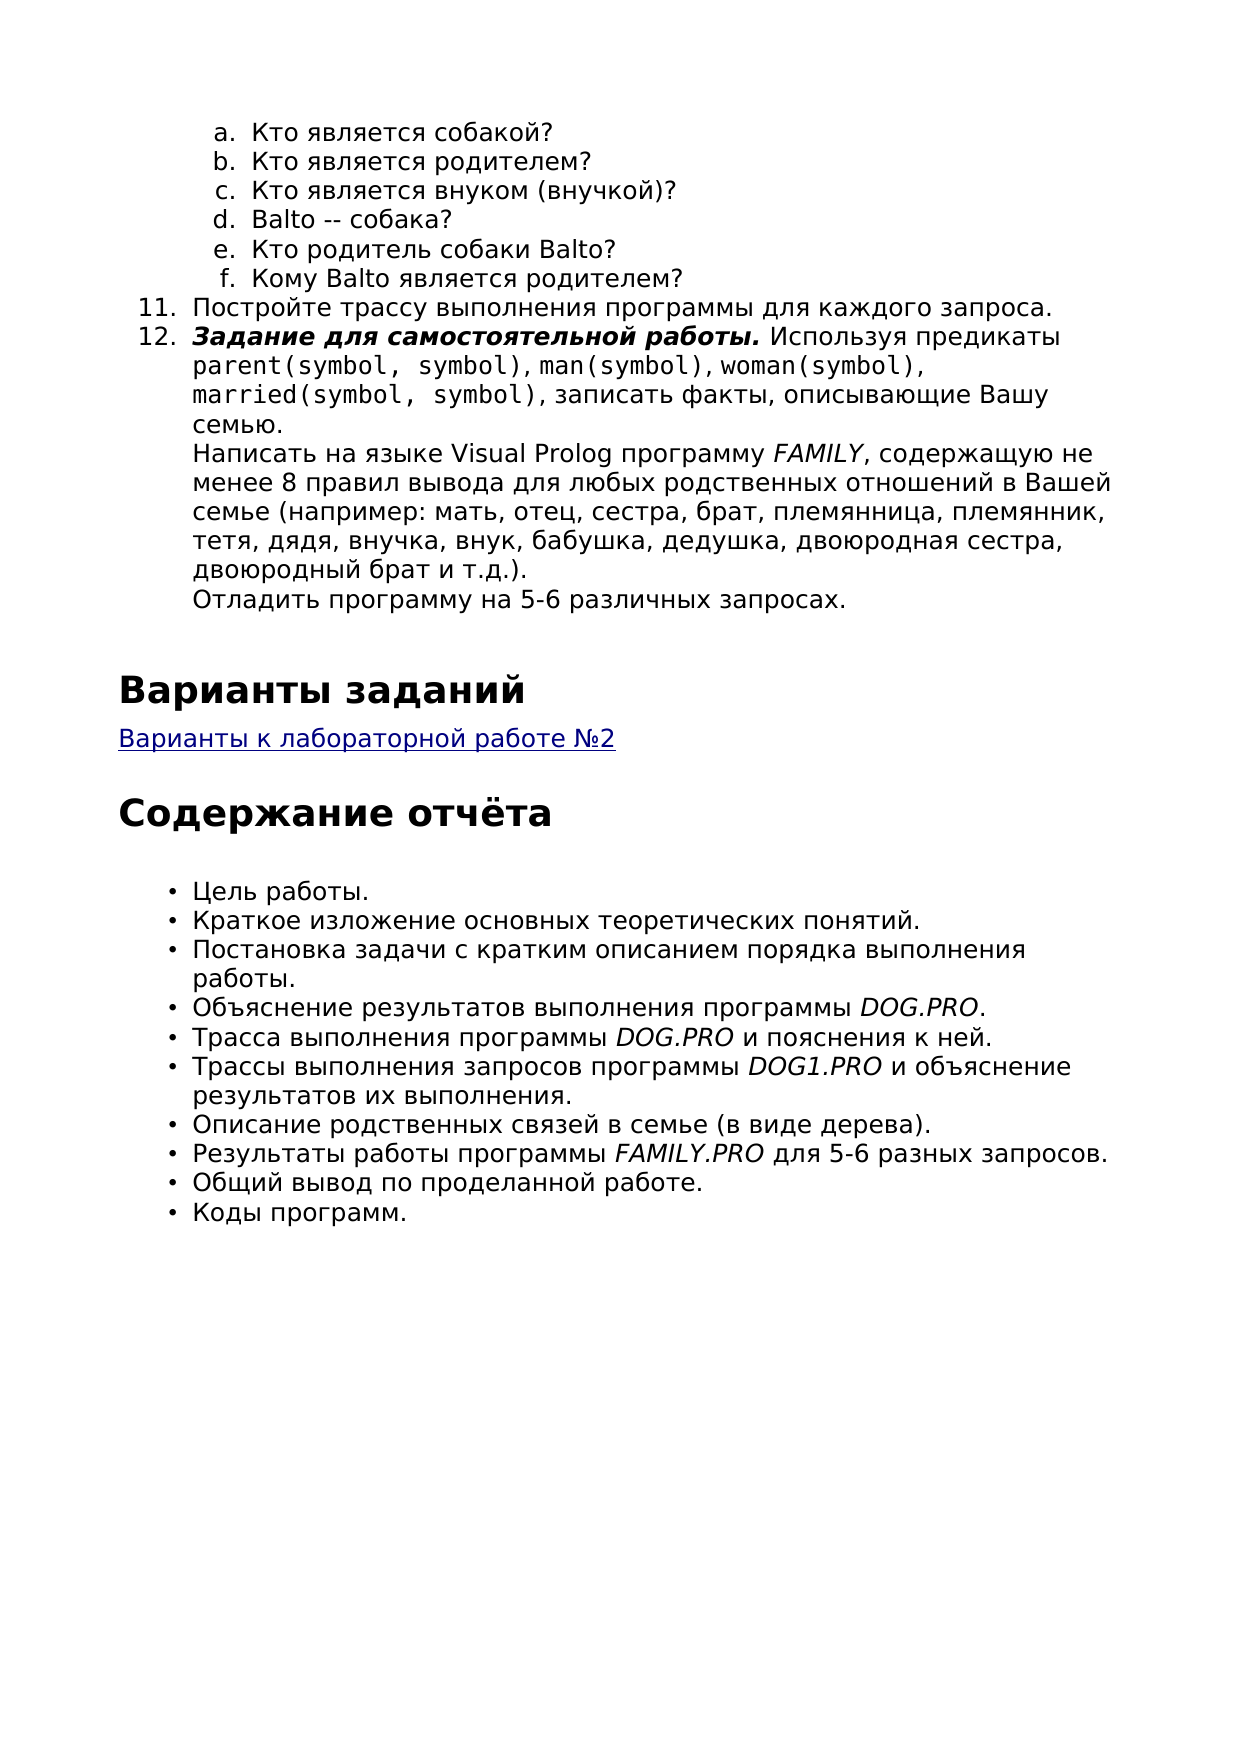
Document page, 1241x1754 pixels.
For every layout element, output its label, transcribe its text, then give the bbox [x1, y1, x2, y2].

text Варианты к лабораторной работе №2 [118, 724, 1122, 754]
subtitle Содержание отчёта [118, 791, 1122, 835]
list Коды программ. [177, 1198, 1122, 1227]
list Общий вывод по проделанной работе. [177, 1168, 1122, 1198]
list Кто является собакой? [236, 118, 1122, 147]
list Постройте трассу выполнения программы для каждого запроса. [177, 293, 1122, 322]
list Кто является родителем? [236, 147, 1122, 176]
list Цель работы. [177, 877, 1122, 906]
list Кому Balto является родителем? [236, 264, 1122, 293]
list Кто родитель собаки Balto? [236, 235, 1122, 264]
list Balto -- собака? [236, 206, 1122, 235]
subtitle Варианты заданий [118, 668, 1122, 712]
list Краткое изложение основных теоретических понятий. [177, 906, 1122, 935]
list Результаты работы программы FAMILY.PRO для 5-6 разных запросов. [177, 1139, 1122, 1168]
list Постановка задачи с кратким описанием порядка выполнения работы. [177, 935, 1122, 993]
list Объяснение результатов выполнения программы DOG.PRO. [177, 993, 1122, 1023]
list Задание для самостоятельной работы. Используя предикаты parent(symbol, symbol), man(symbol), woman(symbol), married(symbol, symbol), записать факты, описывающие Вашу семью. Написать на языке Visual Prolog программу FAMILY, содержащую не менее 8 правил вывода для любых родственных отношений в Вашей семье (например: мать, отец, сестра, брат, племянница, племянник, тетя, дядя, внучка, внук, бабушка, дедушка, двоюродная сестра, двоюродный брат и т.д.). Отладить программу на 5-6 различных запросах. [177, 322, 1122, 614]
list Кто является внуком (внучкой)? [236, 176, 1122, 206]
list Трассы выполнения запросов программы DOG1.PRO и объяснение результатов их выполнения. [177, 1052, 1122, 1110]
list Трасса выполнения программы DOG.PRO и пояснения к ней. [177, 1023, 1122, 1052]
list Описание родственных связей в семье (в виде дерева). [177, 1110, 1122, 1139]
